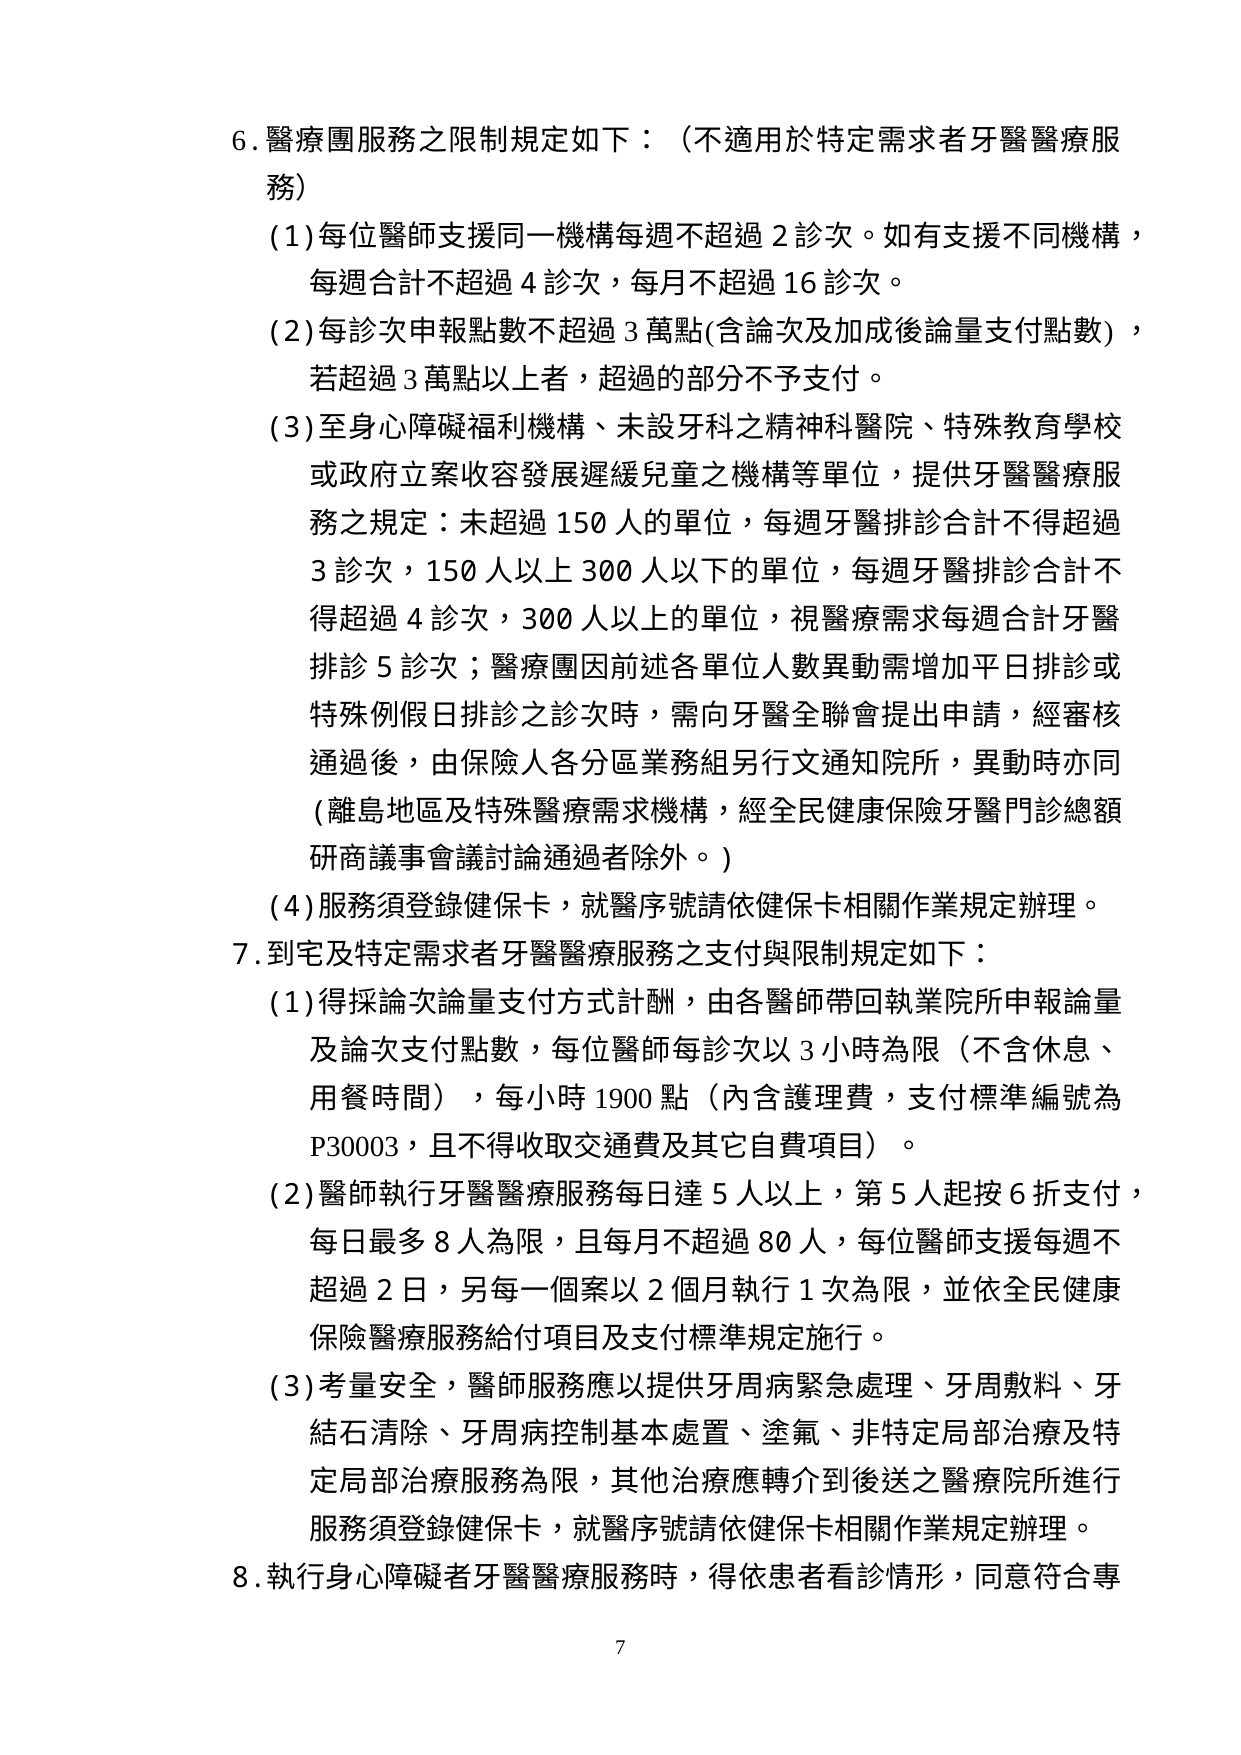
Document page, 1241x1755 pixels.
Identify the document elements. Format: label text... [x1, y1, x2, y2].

text 8.執行身心障礙者牙醫醫療服務時，得依患者看診情形，同意符合專 [231, 1549, 1122, 1597]
text (1)每位醫師支援同一機構每週不超過2診次。如有支援不同機構，每週合計不超過4診次，每月不超過16診次。 [265, 208, 1122, 303]
text (1)得採論次論量支付方式計酬，由各醫師帶回執業院所申報論量及論次支付點數，每位醫師每診次以3小時為限（不含休息、用餐時間），每小時1900點（內含護理費，支付標準編號為P30003，且不得收取交通費及其它自費項目）。 [265, 974, 1122, 1166]
text (3)考量安全，醫師服務應以提供牙周病緊急處理、牙周敷料、牙結石清除、牙周病控制基本處置、塗氟、非特定局部治療及特定局部治療服務為限，其他治療應轉介到後送之醫療院所進行；服務須登錄健保卡，就醫序號請依健保卡相關作業規定辦理。 [265, 1358, 1122, 1549]
text 7.到宅及特定需求者牙醫醫療服務之支付與限制規定如下： [231, 926, 1122, 974]
text (3)至身心障礙福利機構、未設牙科之精神科醫院、特殊教育學校或政府立案收容發展遲緩兒童之機構等單位，提供牙醫醫療服務之規定：未超過150人的單位，每週牙醫排診合計不得超過3診次，150人以上300人以下的單位，每週牙醫排診合計不得超過4診次，300人以上的單位，視醫療需求每週合計牙醫排診5診次；醫療團因前述各單位人數異動需增加平日排診或特殊例假日排診之診次時，需向牙醫全聯會提出申請，經審核通過後，由保險人各分區業務組另行文通知院所，異動時亦同。(離島地區及特殊醫療需求機構，經全民健康保險牙醫門診總額研商議事會議討論通過者除外。) [265, 399, 1122, 878]
text (2)醫師執行牙醫醫療服務每日達5人以上，第5人起按6折支付，每日最多8人為限，且每月不超過80人，每位醫師支援每週不超過2日，另每一個案以2個月執行1次為限，並依全民健康保險醫療服務給付項目及支付標準規定施行。 [265, 1166, 1122, 1358]
text (2)每診次申報點數不超過3萬點(含論次及加成後論量支付點數) ，若超過3萬點以上者，超過的部分不予支付。 [265, 303, 1122, 399]
text 6.醫療團服務之限制規定如下：（不適用於特定需求者牙醫醫療服務） [231, 112, 1122, 208]
text (4)服務須登錄健保卡，就醫序號請依健保卡相關作業規定辦理。 [265, 878, 1122, 926]
